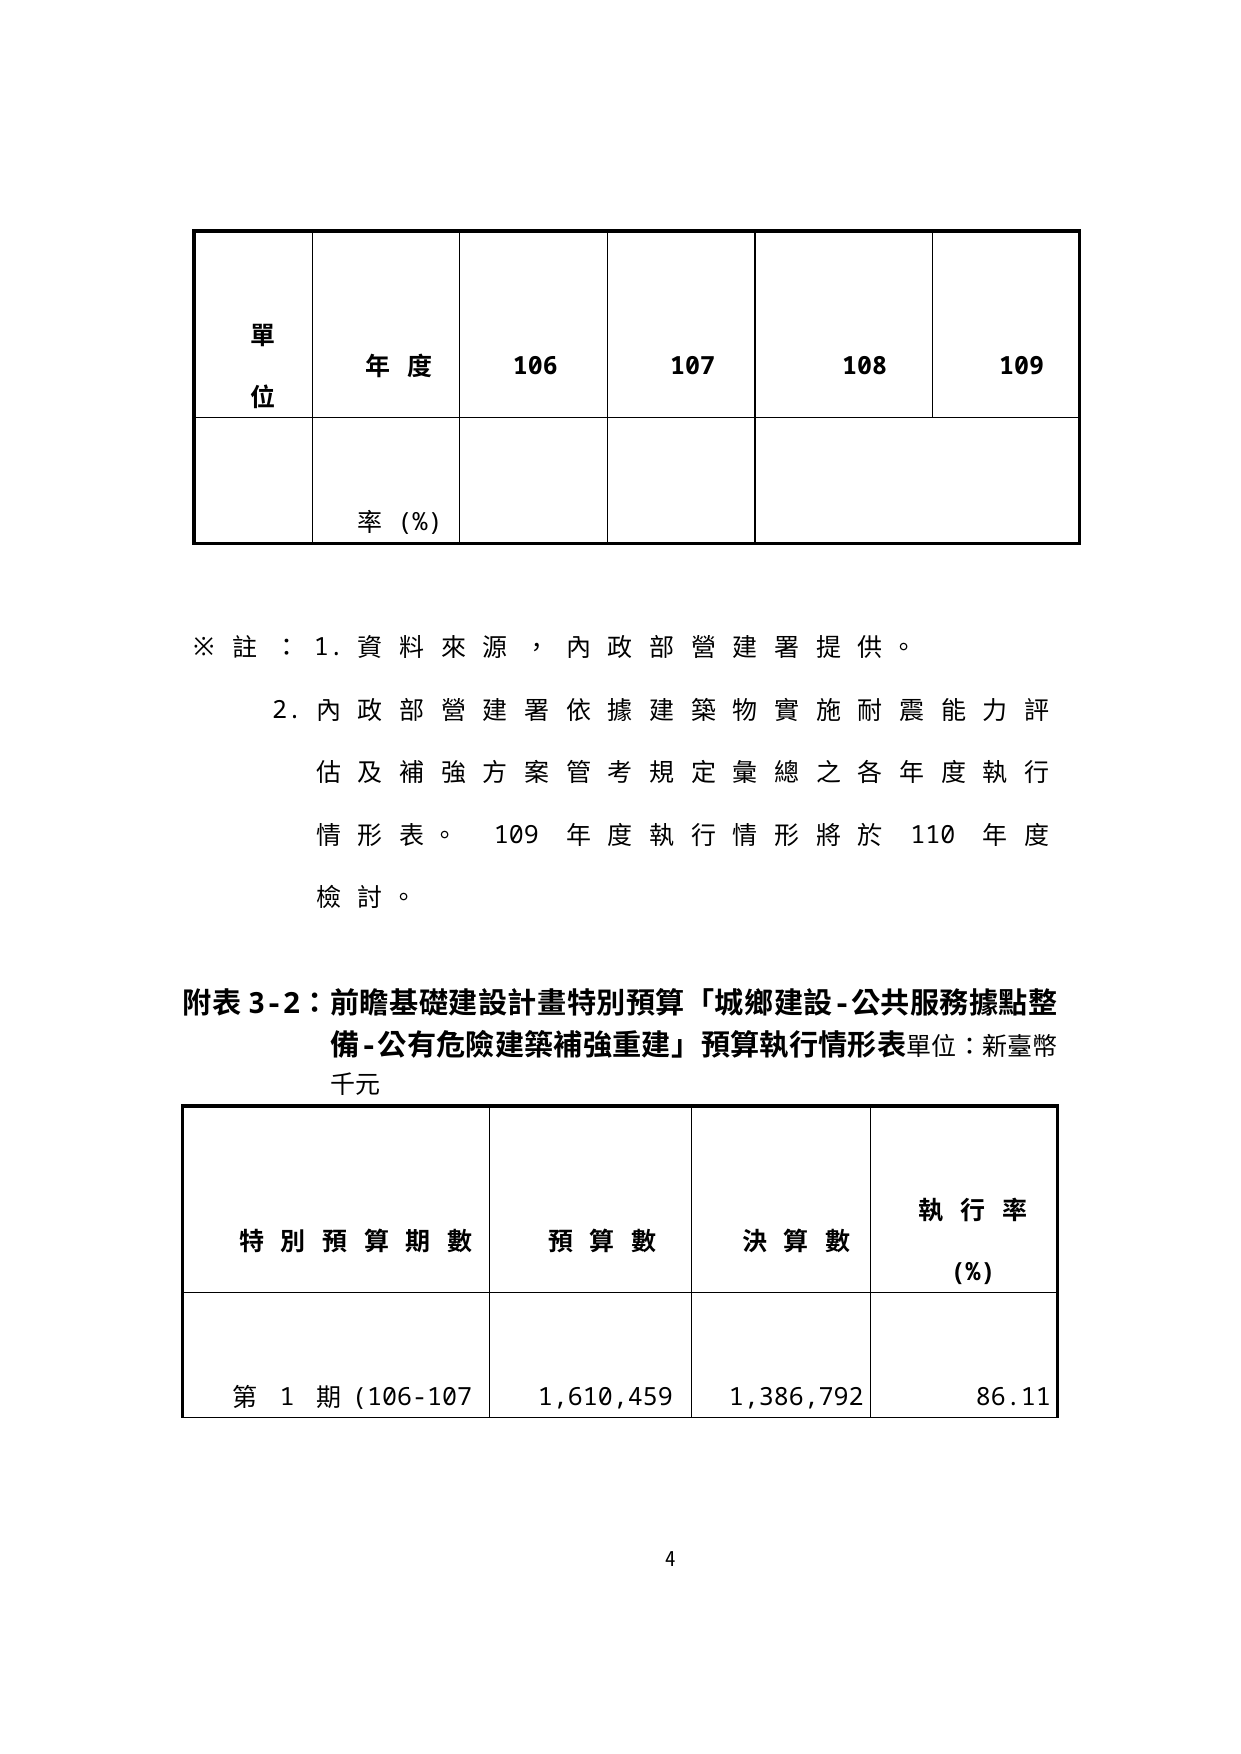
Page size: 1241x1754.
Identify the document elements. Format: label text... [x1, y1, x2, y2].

table_header 決算數 [692, 1108, 870, 1292]
table_cell [460, 418, 607, 542]
table_cell [196, 418, 312, 542]
table_header 特別預算期數 [184, 1108, 489, 1292]
table_cell [608, 418, 754, 542]
table_cell 率(%) [313, 418, 459, 542]
table_header 單位 [196, 233, 312, 417]
table_cell 86.11 [871, 1293, 1056, 1417]
table_cell [756, 418, 1078, 542]
table_cell 1,610,459 [490, 1293, 691, 1417]
table_header 106 [460, 233, 607, 417]
table_header 預算數 [490, 1108, 691, 1292]
table_cell 1,386,792 [692, 1293, 870, 1417]
table_header 109 [933, 233, 1078, 417]
table_header 107 [608, 233, 754, 417]
table_header 年度 [313, 233, 459, 417]
text 附表3-2：前瞻基礎建設計畫特別預算「城鄉建設-公共服務據點整備-公有危險建築補強重建」預算執行情形表單位：新臺幣千元 [183, 979, 1058, 1100]
text 2.內政部營建署依據建築物實施耐震能力評估及補強方案管考規定彙總之各年度執行情形表。109年度執行情形將於110年度檢討。 [261, 667, 1058, 917]
text ※註：1.資料來源，內政部營建署提供。 [183, 604, 1058, 667]
table_cell 第1期(106-107 [184, 1293, 489, 1417]
table_header 108 [756, 233, 932, 417]
table_header 執行率(%) [871, 1108, 1056, 1292]
